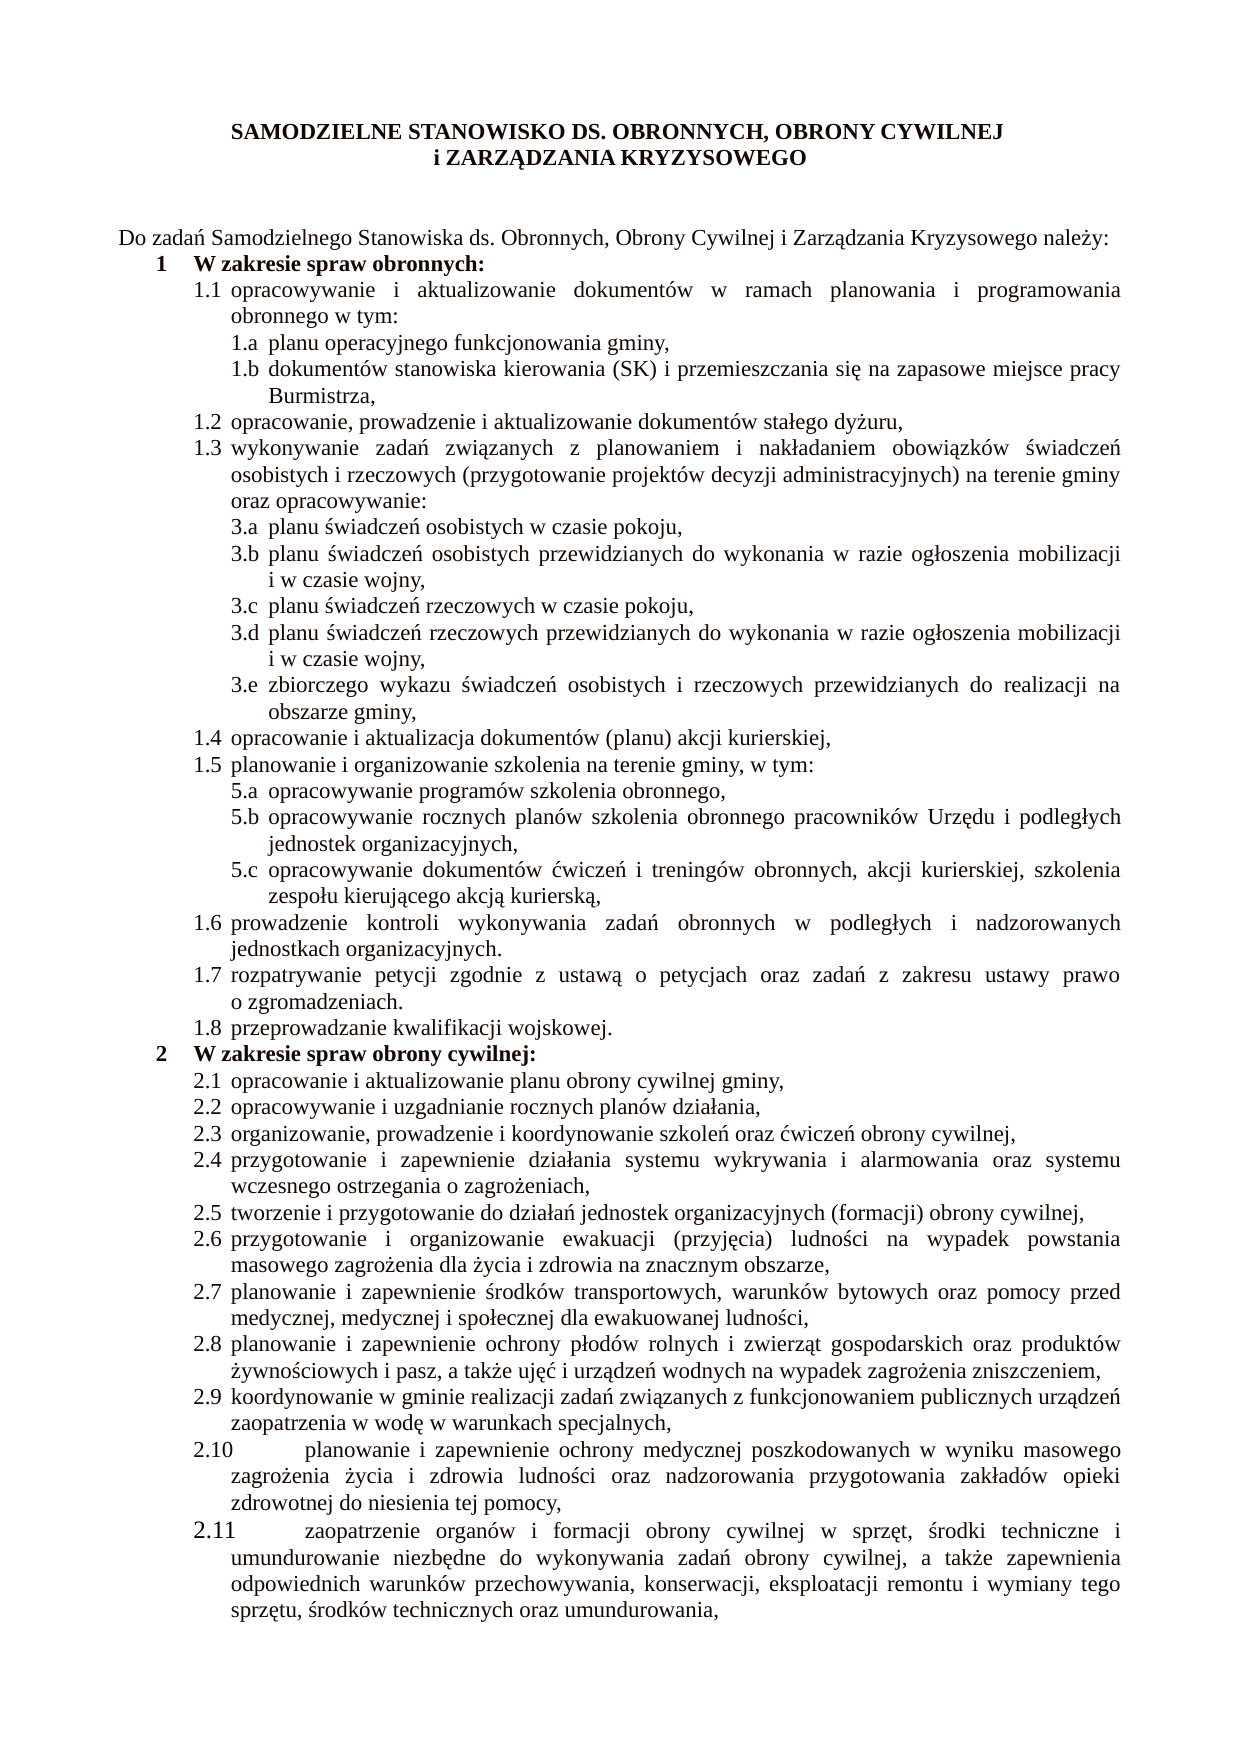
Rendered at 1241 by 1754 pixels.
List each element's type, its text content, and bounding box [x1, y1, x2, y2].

list opracowywanie i aktualizowanie dokumentów w ramach planowania i programowania obronnego w tym: [193, 276, 1122, 329]
list opracowywanie i uzgadnianie rocznych planów działania, [193, 1093, 1122, 1119]
list wykonywanie zadań związanych z planowaniem i nakładaniem obowiązków świadczeń osobistych i rzeczowych (przygotowanie projektów decyzji administracyjnych) na terenie gminy oraz opracowywanie: [193, 434, 1122, 513]
list planu świadczeń osobistych w czasie pokoju, [231, 513, 1122, 540]
list opracowanie i aktualizowanie planu obrony cywilnej gminy, [193, 1067, 1122, 1093]
list opracowanie i aktualizacja dokumentów (planu) akcji kurierskiej, [193, 724, 1122, 751]
list dokumentów stanowiska kierowania (SK) i przemieszczania się na zapasowe miejsce pracy Burmistrza, [231, 355, 1122, 408]
list planowanie i organizowanie szkolenia na terenie gminy, w tym: [193, 751, 1122, 777]
list opracowywanie rocznych planów szkolenia obronnego pracowników Urzędu i podległych jednostek organizacyjnych, [231, 803, 1122, 856]
list zaopatrzenie organów i formacji obrony cywilnej w sprzęt, środki techniczne i umundurowanie niezbędne do wykonywania zadań obrony cywilnej, a także zapewnienia odpowiednich warunków przechowywania, konserwacji, eksploatacji remontu i wymiany tego sprzętu, środków technicznych oraz umundurowania, [193, 1515, 1122, 1623]
list przygotowanie i zapewnienie działania systemu wykrywania i alarmowania oraz systemu wczesnego ostrzegania o zagrożeniach, [193, 1146, 1122, 1199]
list przygotowanie i organizowanie ewakuacji (przyjęcia) ludności na wypadek powstania masowego zagrożenia dla życia i zdrowia na znacznym obszarze, [193, 1225, 1122, 1278]
list W zakresie spraw obronnych: [156, 250, 1122, 276]
list przeprowadzanie kwalifikacji wojskowej. [193, 1014, 1122, 1041]
text Do zadań Samodzielnego Stanowiska ds. Obronnych, Obrony Cywilnej i Zarządzania Kryzysowego należy: [118, 223, 1122, 250]
list opracowanie, prowadzenie i aktualizowanie dokumentów stałego dyżuru, [193, 408, 1122, 434]
list tworzenie i przygotowanie do działań jednostek organizacyjnych (formacji) obrony cywilnej, [193, 1199, 1122, 1225]
list opracowywanie dokumentów ćwiczeń i treningów obronnych, akcji kurierskiej, szkolenia zespołu kierującego akcją kurierską, [231, 856, 1122, 909]
list W zakresie spraw obrony cywilnej: [156, 1041, 1122, 1067]
list zbiorczego wykazu świadczeń osobistych i rzeczowych przewidzianych do realizacji na obszarze gminy, [231, 672, 1122, 724]
list rozpatrywanie petycji zgodnie z ustawą o petycjach oraz zadań z zakresu ustawy prawo o zgromadzeniach. [193, 961, 1122, 1014]
text i ZARZĄDZANIA KRYZYSOWEGO [118, 144, 1122, 171]
list planowanie i zapewnienie ochrony płodów rolnych i zwierząt gospodarskich oraz produktów żywnościowych i pasz, a także ujęć i urządzeń wodnych na wypadek zagrożenia zniszczeniem, [193, 1330, 1122, 1383]
list planowanie i zapewnienie ochrony medycznej poszkodowanych w wyniku masowego zagrożenia życia i zdrowia ludności oraz nadzorowania przygotowania zakładów opieki zdrowotnej do niesienia tej pomocy, [193, 1436, 1122, 1515]
list planu świadczeń rzeczowych w czasie pokoju, [231, 592, 1122, 619]
list organizowanie, prowadzenie i koordynowanie szkoleń oraz ćwiczeń obrony cywilnej, [193, 1119, 1122, 1146]
list planu świadczeń rzeczowych przewidzianych do wykonania w razie ogłoszenia mobilizacji i w czasie wojny, [231, 619, 1122, 672]
list planu świadczeń osobistych przewidzianych do wykonania w razie ogłoszenia mobilizacji i w czasie wojny, [231, 540, 1122, 592]
list prowadzenie kontroli wykonywania zadań obronnych w podległych i nadzorowanych jednostkach organizacyjnych. [193, 909, 1122, 961]
list planu operacyjnego funkcjonowania gminy, [231, 329, 1122, 355]
list koordynowanie w gminie realizacji zadań związanych z funkcjonowaniem publicznych urządzeń zaopatrzenia w wodę w warunkach specjalnych, [193, 1383, 1122, 1436]
list opracowywanie programów szkolenia obronnego, [231, 777, 1122, 803]
list planowanie i zapewnienie środków transportowych, warunków bytowych oraz pomocy przed medycznej, medycznej i społecznej dla ewakuowanej ludności, [193, 1278, 1122, 1330]
text SAMODZIELNE STANOWISKO DS. OBRONNYCH, OBRONY CYWILNEJ [118, 118, 1122, 144]
